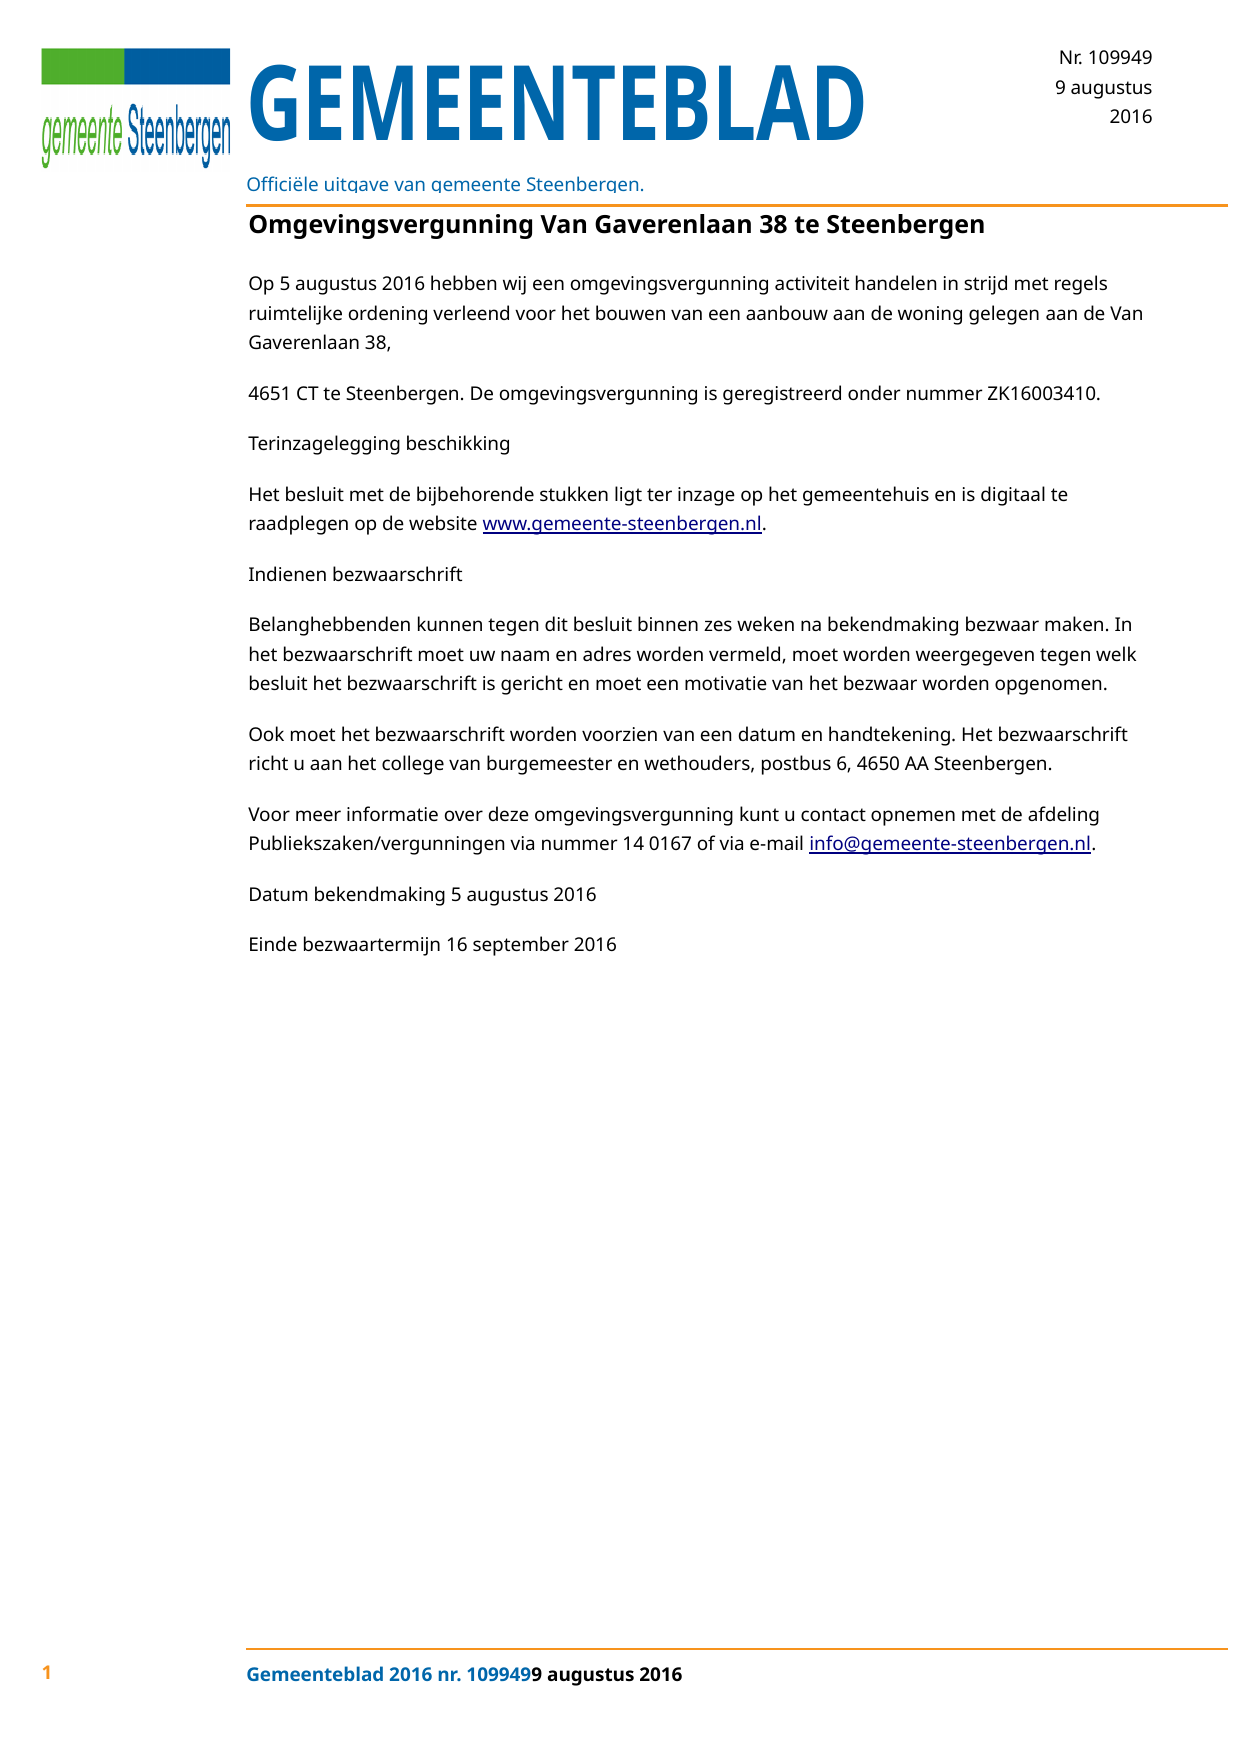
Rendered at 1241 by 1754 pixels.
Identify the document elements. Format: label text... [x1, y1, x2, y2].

text Terinzagelegging beschikking [248, 430, 1152, 456]
text Voor meer informatie over deze omgevingsvergunning kunt u contact opnemen met de afdeling Publiekszaken/vergunningen via nummer 14 0167 of via e-mail info@gemeente-steenbergen.nl. [248, 801, 1152, 856]
text Ook moet het bezwaarschrift worden voorzien van een datum en handtekening. Het bezwaarschrift richt u aan het college van burgemeester en wethouders, postbus 6, 4650 AA Steenbergen. [248, 721, 1152, 776]
text Indienen bezwaarschrift [248, 561, 1152, 586]
text Belanghebbenden kunnen tegen dit besluit binnen zes weken na bekendmaking bezwaar maken. In het bezwaarschrift moet uw naam en adres worden vermeld, moet worden weergegeven tegen welk besluit het bezwaarschrift is gericht en moet een motivatie van het bezwaar worden opgenomen. [248, 611, 1152, 696]
text Op 5 augustus 2016 hebben wij een omgevingsvergunning activiteit handelen in strijd met regels ruimtelijke ordening verleend voor het bouwen van een aanbouw aan de woning gelegen aan de Van Gaverenlaan 38, [248, 270, 1152, 355]
text Datum bekendmaking 5 augustus 2016 [248, 881, 1152, 906]
text Omgevingsvergunning Van Gaverenlaan 38 te Steenbergen [248, 207, 1152, 241]
text Einde bezwaartermijn 16 september 2016 [248, 931, 1152, 957]
text 4651 CT te Steenbergen. De omgevingsvergunning is geregistreerd onder nummer ZK16003410. [248, 380, 1152, 406]
text Het besluit met de bijbehorende stukken ligt ter inzage op het gemeentehuis en is digitaal te raadplegen op de website www.gemeente-steenbergen.nl. [248, 481, 1152, 536]
picture [41, 47, 231, 172]
